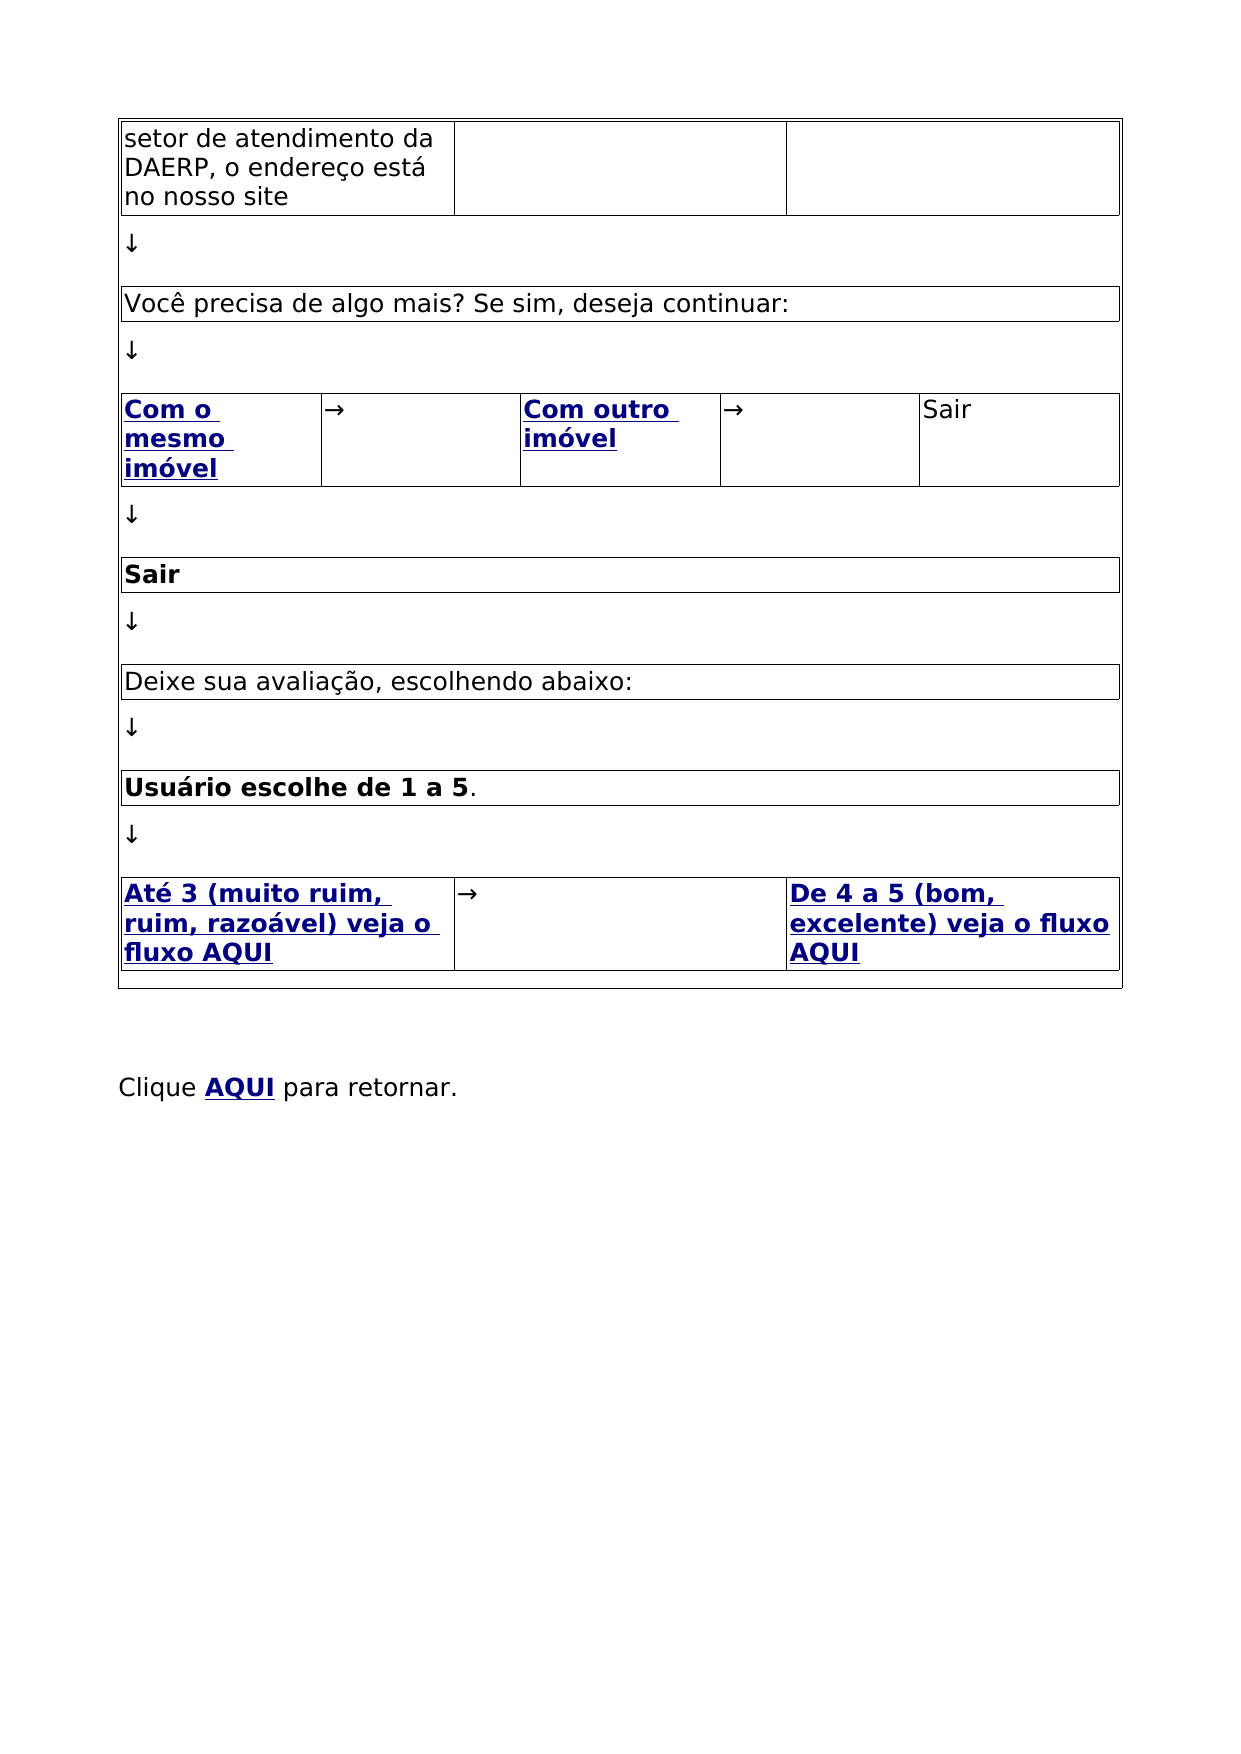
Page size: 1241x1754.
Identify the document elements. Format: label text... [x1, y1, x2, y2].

table_header → [455, 878, 786, 970]
table_header Usuário escolhe de 1 a 5. [122, 771, 1119, 805]
table_header Deixe sua avaliação, escolhendo abaixo: [122, 665, 1119, 699]
table_header Você precisa de algo mais? Se sim, deseja continuar: [122, 287, 1119, 321]
table_header Sair [122, 558, 1119, 592]
table_header ↓ ↓ ↓ ↓ ↓ ↓ [119, 119, 1122, 988]
table_header Até 3 (muito ruim, ruim, razoável) veja o fluxo AQUI [122, 878, 454, 970]
table_header setor de atendimento da DAERP, o endereço está no nosso site [122, 122, 454, 214]
table_header → [721, 394, 919, 486]
table_header [787, 122, 1119, 214]
table_header De 4 a 5 (bom, excelente) veja o fluxo AQUI [787, 878, 1119, 970]
table_header Com o mesmo imóvel [122, 394, 321, 486]
table_header Com outro imóvel [521, 394, 720, 486]
table_header → [322, 394, 520, 486]
table_header [455, 122, 786, 214]
table_header Sair [920, 394, 1119, 486]
text Clique AQUI para retornar. [118, 1073, 1122, 1132]
